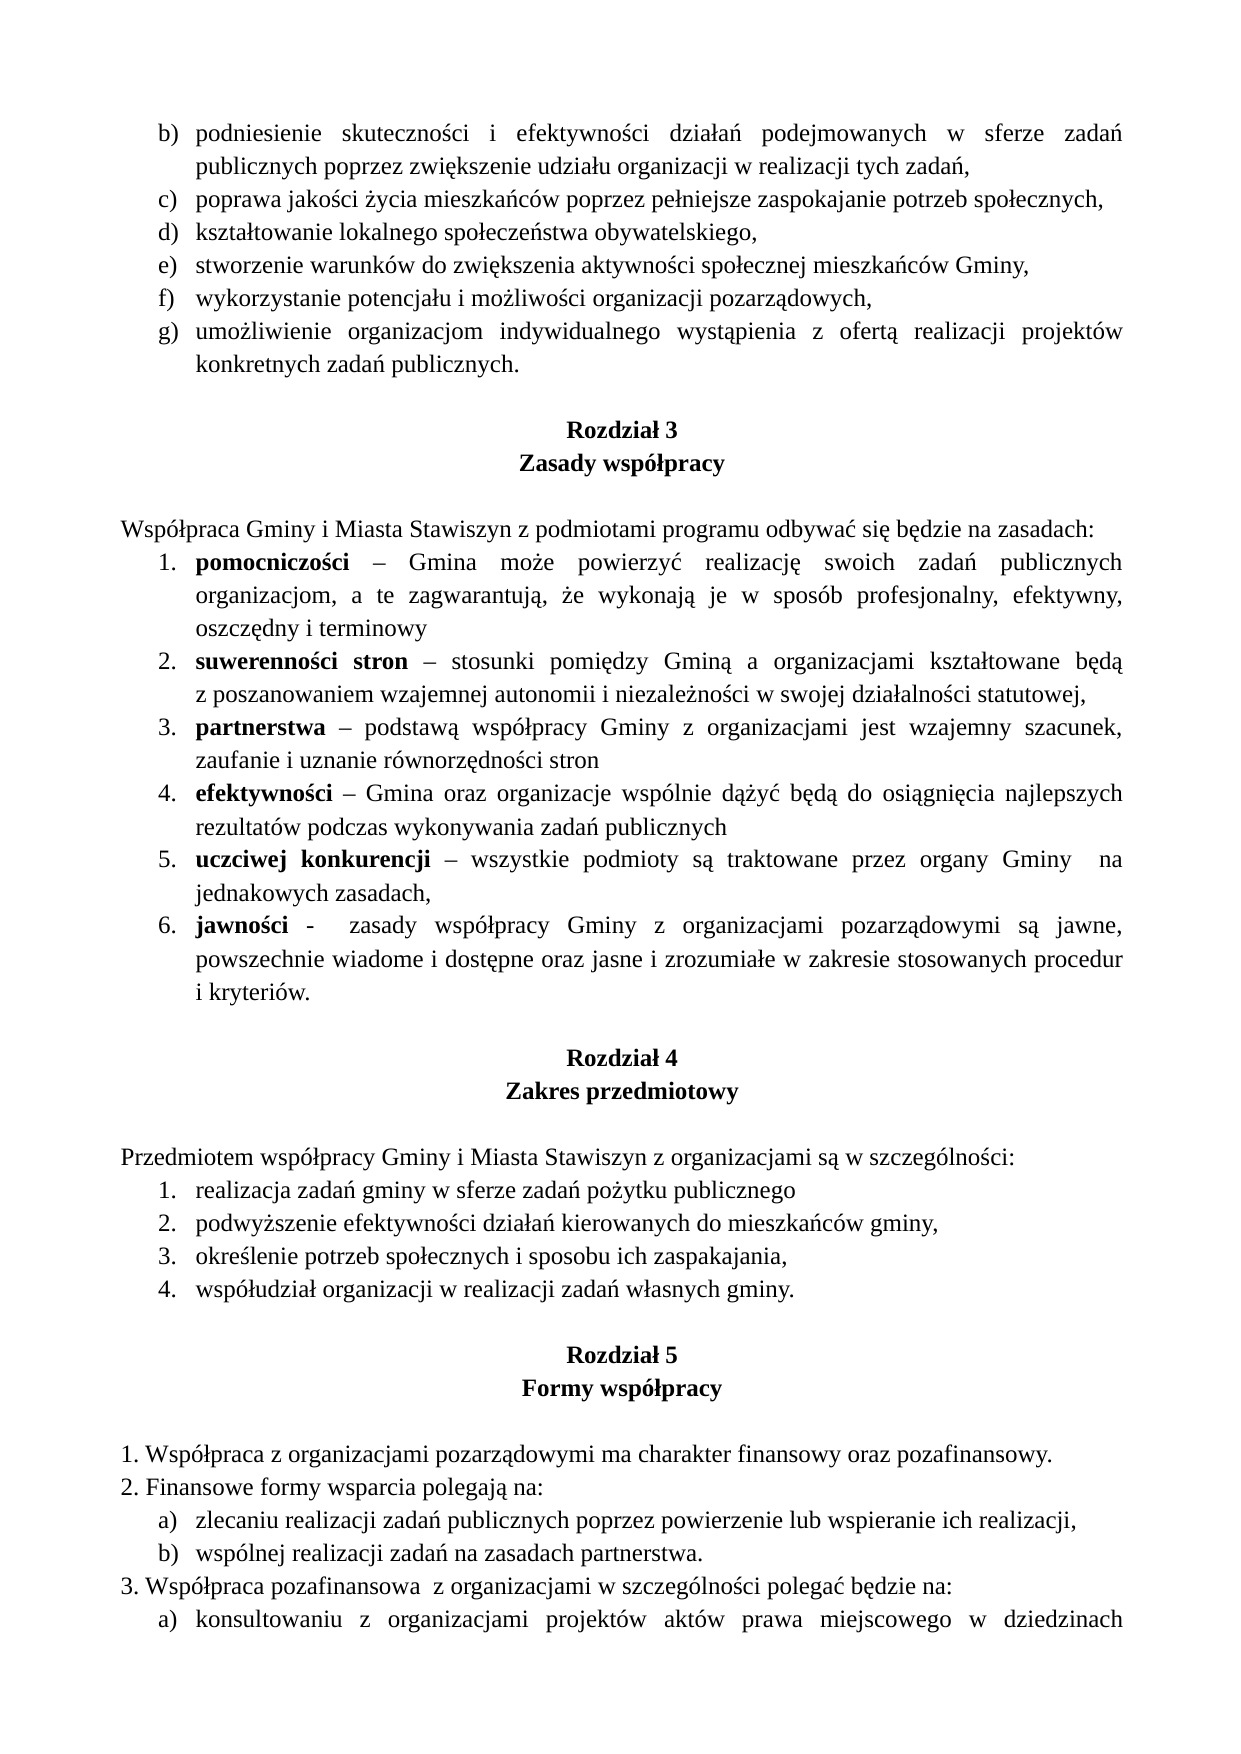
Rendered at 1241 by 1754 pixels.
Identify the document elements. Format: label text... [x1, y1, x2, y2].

list pomocniczości – Gmina może powierzyć realizację swoich zadań publicznych organizacjom, a te zagwarantują, że wykonają je w sposób profesjonalny, efektywny, oszczędny i terminowy [158, 547, 1123, 642]
list jawności - zasady współpracy Gminy z organizacjami pozarządowymi są jawne, powszechnie wiadome i dostępne oraz jasne i zrozumiałe w zakresie stosowanych procedur i kryteriów. [158, 911, 1123, 1005]
text Przedmiotem współpracy Gminy i Miasta Stawiszyn z organizacjami są w szczególności: [120, 1142, 1123, 1171]
list podwyższenie efektywności działań kierowanych do mieszkańców gminy, [158, 1208, 1123, 1237]
text 1. Współpraca z organizacjami pozarządowymi ma charakter finansowy oraz pozafinansowy. [120, 1439, 1123, 1468]
text Formy współpracy [120, 1373, 1123, 1402]
list współudział organizacji w realizacji zadań własnych gminy. [158, 1274, 1123, 1303]
list wspólnej realizacji zadań na zasadach partnerstwa. [158, 1538, 1123, 1567]
text 2. Finansowe formy wsparcia polegają na: [120, 1472, 1123, 1501]
text Współpraca Gminy i Miasta Stawiszyn z podmiotami programu odbywać się będzie na zasadach: [120, 514, 1123, 543]
text Zakres przedmiotowy [120, 1076, 1123, 1104]
list zlecaniu realizacji zadań publicznych poprzez powierzenie lub wspieranie ich realizacji, [158, 1505, 1123, 1534]
list poprawa jakości życia mieszkańców poprzez pełniejsze zaspokajanie potrzeb społecznych, [158, 184, 1123, 213]
list uczciwej konkurencji – wszystkie podmioty są traktowane przez organy Gminy na jednakowych zasadach, [158, 844, 1123, 906]
list suwerenności stron – stosunki pomiędzy Gminą a organizacjami kształtowane będą z poszanowaniem wzajemnej autonomii i niezależności w swojej działalności statutowej, [158, 646, 1123, 708]
list określenie potrzeb społecznych i sposobu ich zaspakajania, [158, 1241, 1123, 1269]
text 3. Współpraca pozafinansowa z organizacjami w szczególności polegać będzie na: [120, 1571, 1123, 1600]
list konsultowaniu z organizacjami projektów aktów prawa miejscowego w dziedzinach [158, 1604, 1123, 1633]
list efektywności – Gmina oraz organizacje wspólnie dążyć będą do osiągnięcia najlepszych rezultatów podczas wykonywania zadań publicznych [158, 778, 1123, 840]
list wykorzystanie potencjału i możliwości organizacji pozarządowych, [158, 283, 1123, 312]
list kształtowanie lokalnego społeczeństwa obywatelskiego, [158, 217, 1123, 246]
list stworzenie warunków do zwiększenia aktywności społecznej mieszkańców Gminy, [158, 250, 1123, 279]
list partnerstwa – podstawą współpracy Gminy z organizacjami jest wzajemny szacunek, zaufanie i uznanie równorzędności stron [158, 712, 1123, 774]
text Rozdział 5 [120, 1340, 1123, 1369]
list umożliwienie organizacjom indywidualnego wystąpienia z ofertą realizacji projektów konkretnych zadań publicznych. [158, 316, 1123, 378]
list podniesienie skuteczności i efektywności działań podejmowanych w sferze zadań publicznych poprzez zwiększenie udziału organizacji w realizacji tych zadań, [158, 118, 1123, 180]
list realizacja zadań gminy w sferze zadań pożytku publicznego [158, 1175, 1123, 1203]
text Zasady współpracy [120, 448, 1123, 477]
text Rozdział 4 [120, 1043, 1123, 1071]
text Rozdział 3 [120, 415, 1123, 444]
